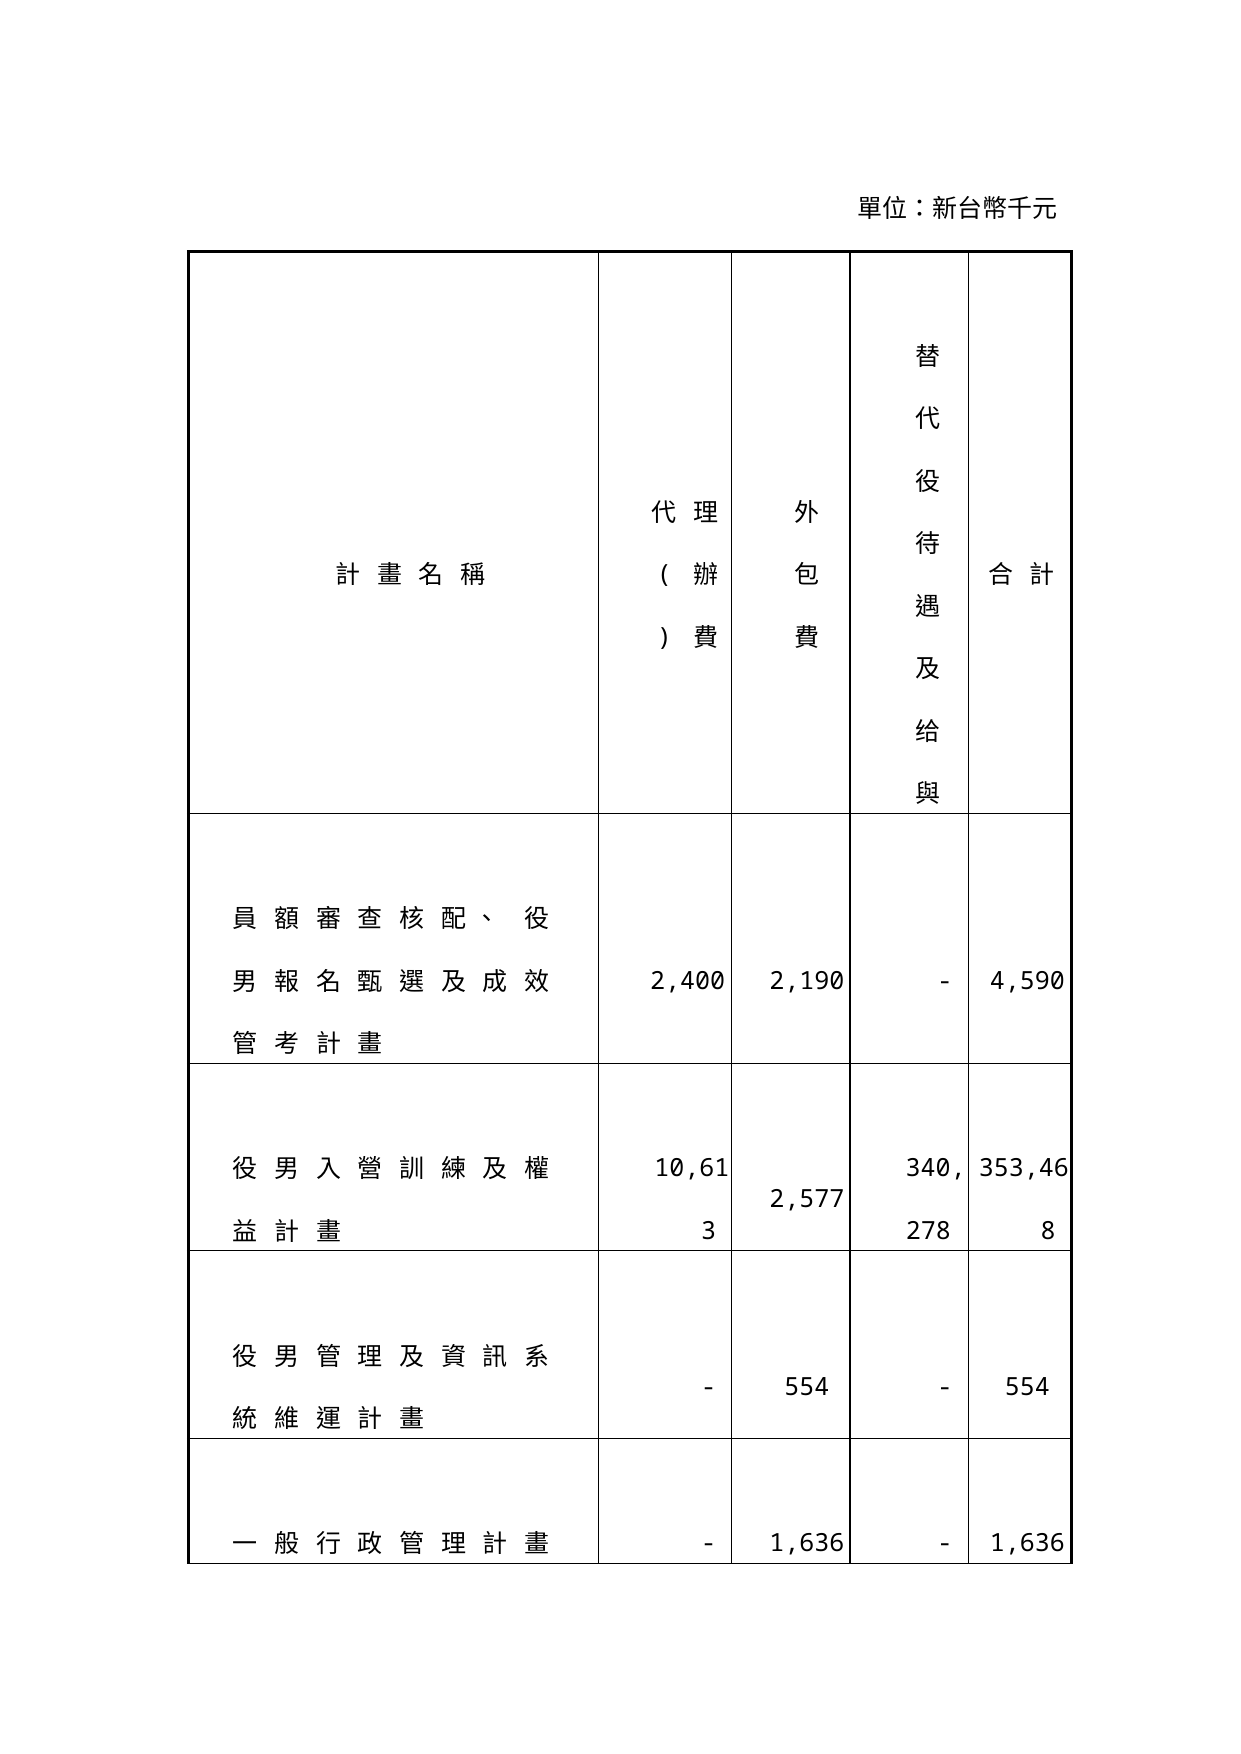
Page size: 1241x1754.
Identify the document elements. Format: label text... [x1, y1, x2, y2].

table_cell 353,468 [969, 1064, 1070, 1250]
table_cell - [599, 1251, 731, 1438]
table_cell - [851, 814, 968, 1063]
table_header 代理(辦)費 [599, 253, 731, 813]
table_cell 554 [732, 1251, 849, 1438]
table_cell 役男管理及資訊系統維運計畫 [190, 1251, 598, 1438]
table_header 計畫名稱 [190, 253, 598, 813]
table_cell - [851, 1439, 968, 1563]
table_cell 役男入營訓練及權益計畫 [190, 1064, 598, 1250]
table_cell 員額審查核配、役男報名甄選及成效管考計畫 [190, 814, 598, 1063]
table_cell 2,190 [732, 814, 849, 1063]
table_cell 4,590 [969, 814, 1070, 1063]
table_header 外包費 [732, 253, 849, 813]
table_header 合計 [969, 253, 1070, 813]
table_cell 2,400 [599, 814, 731, 1063]
table_cell 1,636 [732, 1439, 849, 1563]
table_cell 1,636 [969, 1439, 1070, 1563]
table_cell 340,278 [851, 1064, 968, 1250]
table_header 替代役待遇及给與 [851, 253, 968, 813]
table_cell 一般行政管理計畫 [190, 1439, 598, 1563]
table_cell 2,577 [732, 1064, 849, 1250]
table_cell 554 [969, 1251, 1070, 1438]
text 單位：新台幣千元 [286, 188, 1058, 225]
table_cell - [599, 1439, 731, 1563]
table_cell 10,613 [599, 1064, 731, 1250]
table_cell - [851, 1251, 968, 1438]
